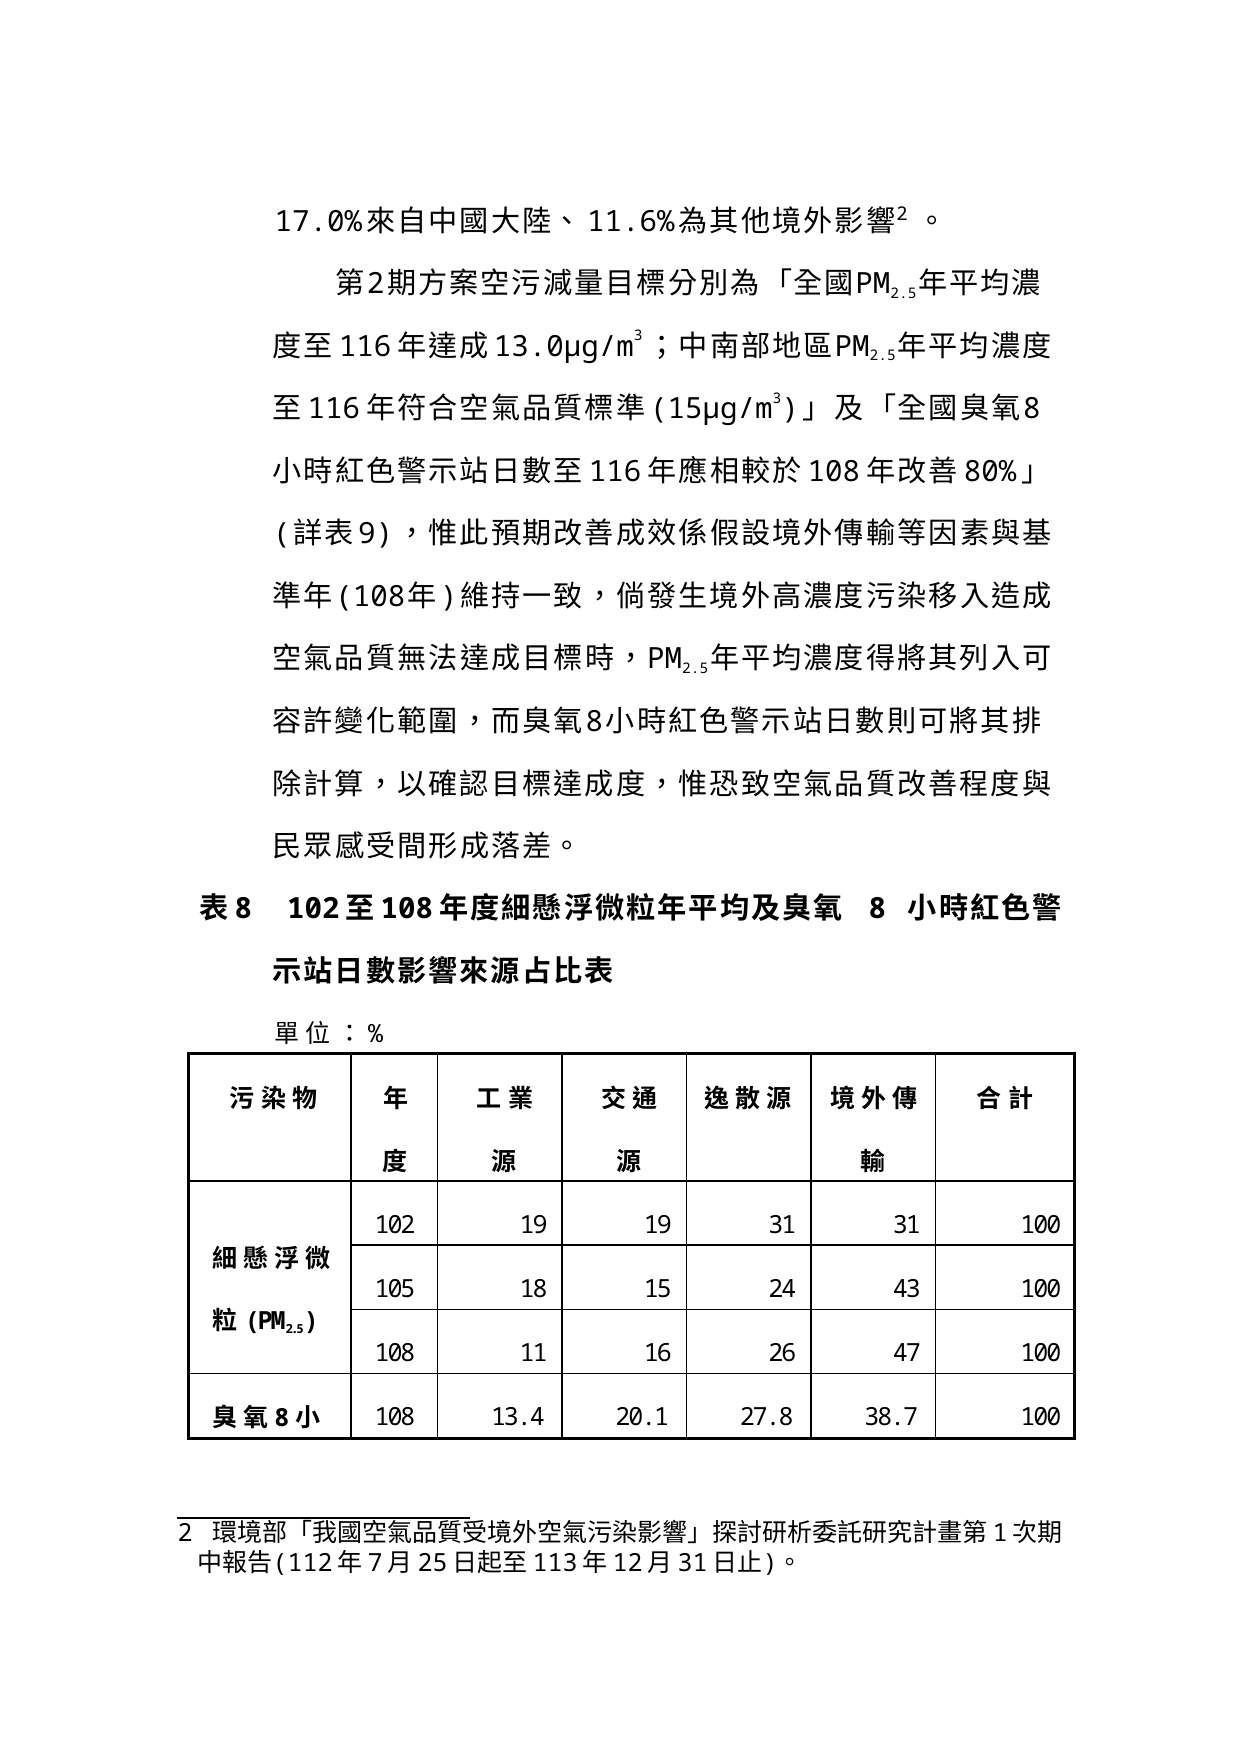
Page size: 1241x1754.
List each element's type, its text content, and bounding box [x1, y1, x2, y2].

table_cell 27.8 [687, 1374, 810, 1437]
table_header 境外傳輸 [812, 1055, 935, 1180]
table_cell 13.4 [438, 1374, 561, 1437]
table_cell 11 [438, 1310, 561, 1372]
table_cell 47 [812, 1310, 935, 1372]
table_header 年度 [352, 1055, 437, 1180]
text 第2期方案空污減量目標分別為「全國PM2.5年平均濃度至116年達成13.0μg/m3；中南部地區PM2.5年平均濃度至116年符合空氣品質標準(15μg/m3)」及「全國臭氧8小時紅色警示站日數至116年應相較於108年改善80%」(詳表9)，惟此預期改善成效係假設境外傳輸等因素與基準年(108年)維持一致，倘發生境外高濃度污染移入造成空氣品質無法達成目標時，PM2.5年平均濃度得將其列入可容許變化範圍，而臭氧8小時紅色警示站日數則可將其排除計算，以確認目標達成度，惟恐致空氣品質改善程度與民眾感受間形成落差。 [266, 240, 1063, 865]
table_header 合計 [936, 1055, 1073, 1180]
table_cell 19 [438, 1182, 561, 1244]
table_cell 102 [352, 1182, 437, 1244]
table_cell 20.1 [563, 1374, 686, 1437]
table_cell 100 [936, 1182, 1073, 1244]
table_cell 100 [936, 1374, 1073, 1437]
table_cell 26 [687, 1310, 810, 1372]
table_cell 24 [687, 1246, 810, 1308]
table_cell 臭氧8小 [190, 1374, 350, 1437]
table_cell 18 [438, 1246, 561, 1308]
table_header 逸散源 [687, 1055, 810, 1180]
table_header 污染物 [190, 1055, 350, 1180]
table_cell 15 [563, 1246, 686, 1308]
table_cell 43 [812, 1246, 935, 1308]
table_cell 38.7 [812, 1374, 935, 1437]
table_cell 100 [936, 1310, 1073, 1372]
text 我國空氣品質除受本土污染源空氣污染物排放之影響外，鄰近國家排放空氣污染物隨氣流傳遞之跨境傳輸現象亦會對我國空氣品質造成影響。據全國空氣污染排放清冊(Taiwan Emission Data System,TEDS) 研究結果，105及108年度主要污染源排放空氣污染物對空氣品質影響占比，在PM2.5年平均及臭氧 8 小時事件日方面，皆以境外傳輸之影響占比為最大(詳表8)；至臭氧年平均濃度受境外影響更高達66.5%，其中有37.9%為東亞背景影響、17.0%來自中國大陸、11.6%為其他境外影響。 [266, 177, 1063, 240]
table_header 工業源 [438, 1055, 561, 1180]
table_cell 31 [812, 1182, 935, 1244]
table_cell 31 [687, 1182, 810, 1244]
table_cell 105 [352, 1246, 437, 1308]
table_header 交通源 [563, 1055, 686, 1180]
text 表8 102至108年度細懸浮微粒年平均及臭氧 8 小時紅色警示站日數影響來源占比表 單位：% [192, 865, 1063, 1052]
table_cell 16 [563, 1310, 686, 1372]
table_cell 108 [352, 1310, 437, 1372]
table_cell 100 [936, 1246, 1073, 1308]
table_cell 108 [352, 1374, 437, 1437]
table_cell 細懸浮微粒(PM2.5) [190, 1182, 350, 1372]
table_cell 19 [563, 1182, 686, 1244]
text 環境部「我國空氣品質受境外空氣污染影響」探討研析委託研究計畫第1次期中報告(112年7月25日起至113年12月31日止)。 [177, 1518, 1063, 1577]
